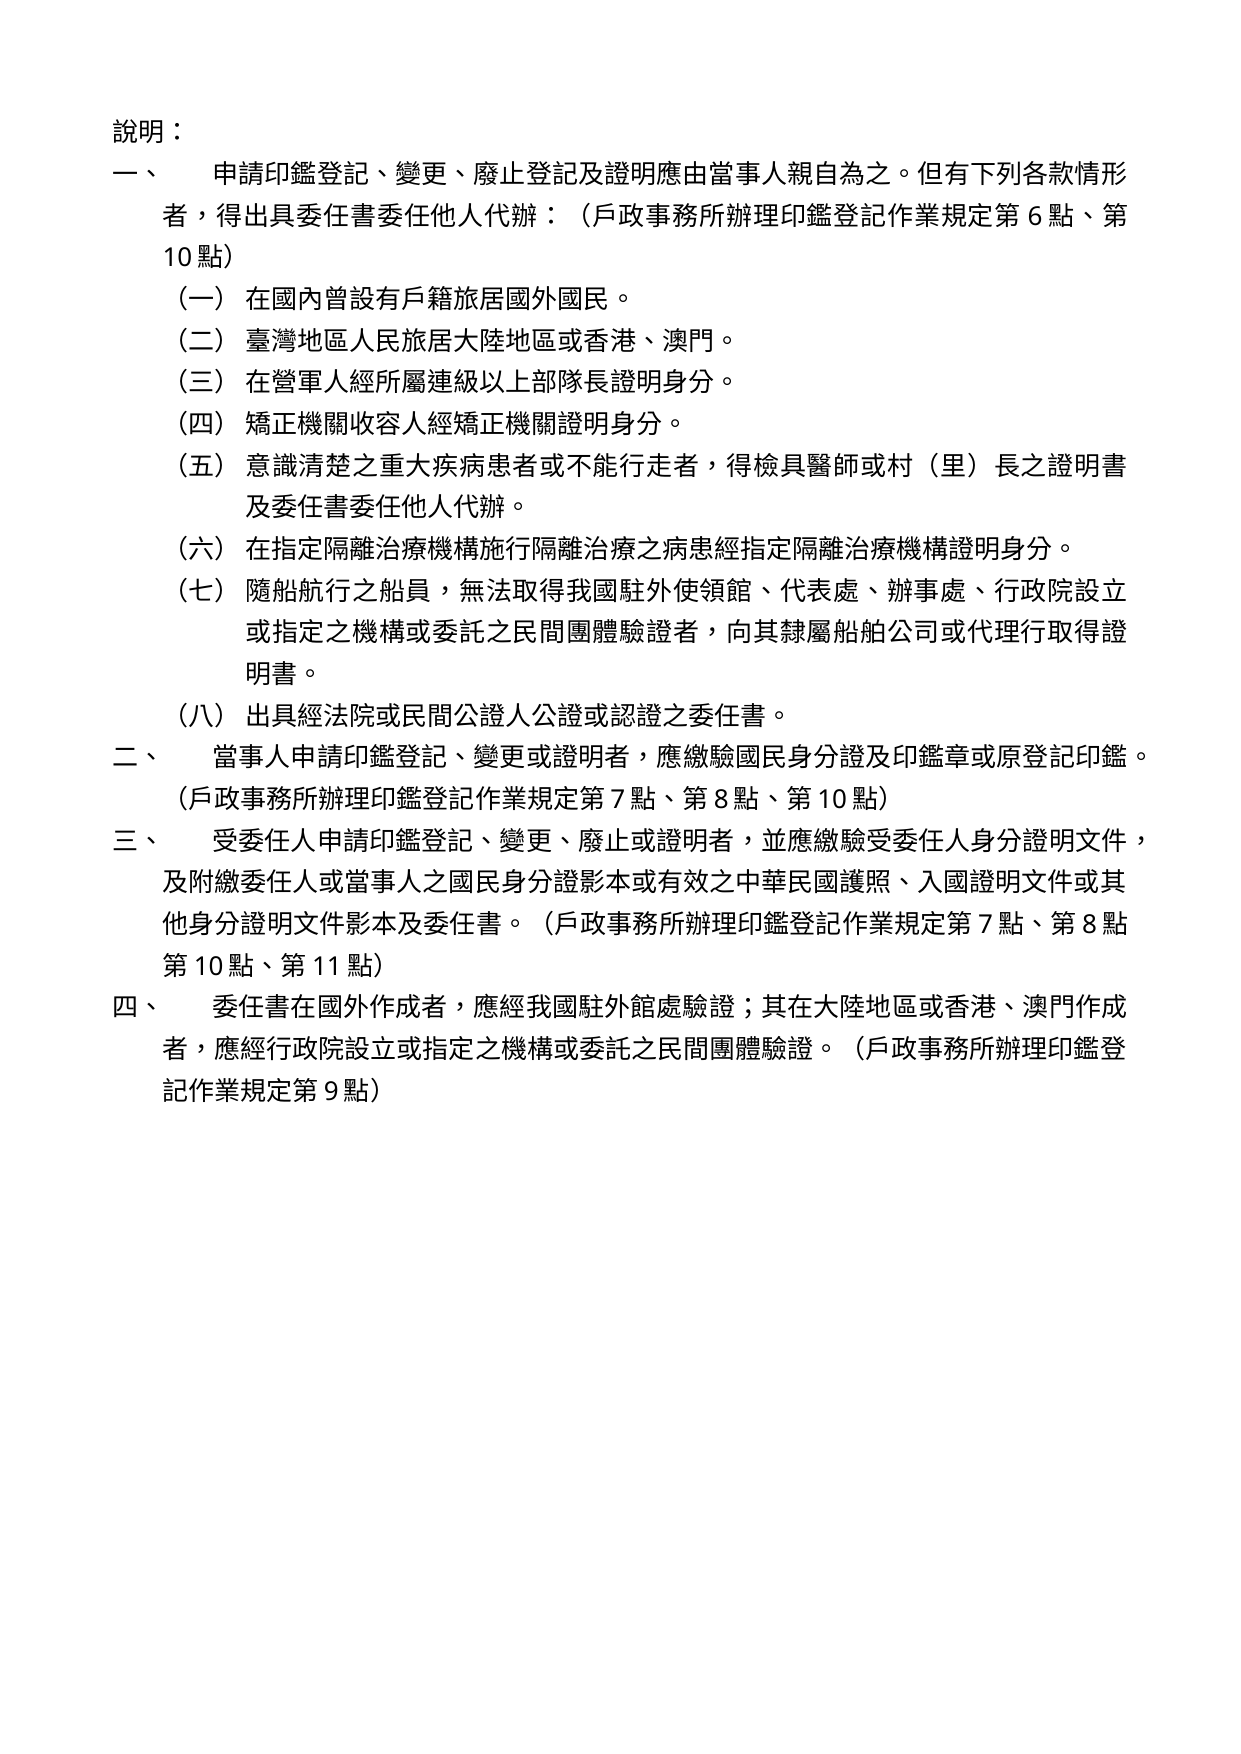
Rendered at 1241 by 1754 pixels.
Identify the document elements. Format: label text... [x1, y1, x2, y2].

list 意識清楚之重大疾病患者或不能行走者，得檢具醫師或村（里）長之證明書及委任書委任他人代辦。 [162, 442, 1128, 525]
list 臺灣地區人民旅居大陸地區或香港、澳門。 [162, 317, 1128, 358]
list 隨船航行之船員，無法取得我國駐外使領館、代表處、辦事處、行政院設立或指定之機構或委託之民間團體驗證者，向其隸屬船舶公司或代理行取得證明書。 [162, 567, 1128, 692]
list 受委任人申請印鑑登記、變更、廢止或證明者，並應繳驗受委任人身分證明文件，及附繳委任人或當事人之國民身分證影本或有效之中華民國護照、入國證明文件或其他身分證明文件影本及委任書。（戶政事務所辦理印鑑登記作業規定第7點、第8點、第10點、第11點） [112, 817, 1128, 983]
text 說明： [112, 106, 1128, 150]
list 申請印鑑登記、變更、廢止登記及證明應由當事人親自為之。但有下列各款情形者，得出具委任書委任他人代辦：（戶政事務所辦理印鑑登記作業規定第6點、第10點） [112, 150, 1128, 275]
list 當事人申請印鑑登記、變更或證明者，應繳驗國民身分證及印鑑章或原登記印鑑。（戶政事務所辦理印鑑登記作業規定第7點、第8點、第10點） [112, 733, 1128, 817]
list 委任書在國外作成者，應經我國駐外館處驗證；其在大陸地區或香港、澳門作成者，應經行政院設立或指定之機構或委託之民間團體驗證。（戶政事務所辦理印鑑登記作業規定第9點） [112, 983, 1128, 1108]
list 在營軍人經所屬連級以上部隊長證明身分。 [162, 358, 1128, 400]
list 在國內曾設有戶籍旅居國外國民。 [162, 275, 1128, 317]
list 出具經法院或民間公證人公證或認證之委任書。 [162, 692, 1128, 733]
list 在指定隔離治療機構施行隔離治療之病患經指定隔離治療機構證明身分。 [162, 525, 1128, 567]
list 矯正機關收容人經矯正機關證明身分。 [162, 400, 1128, 442]
